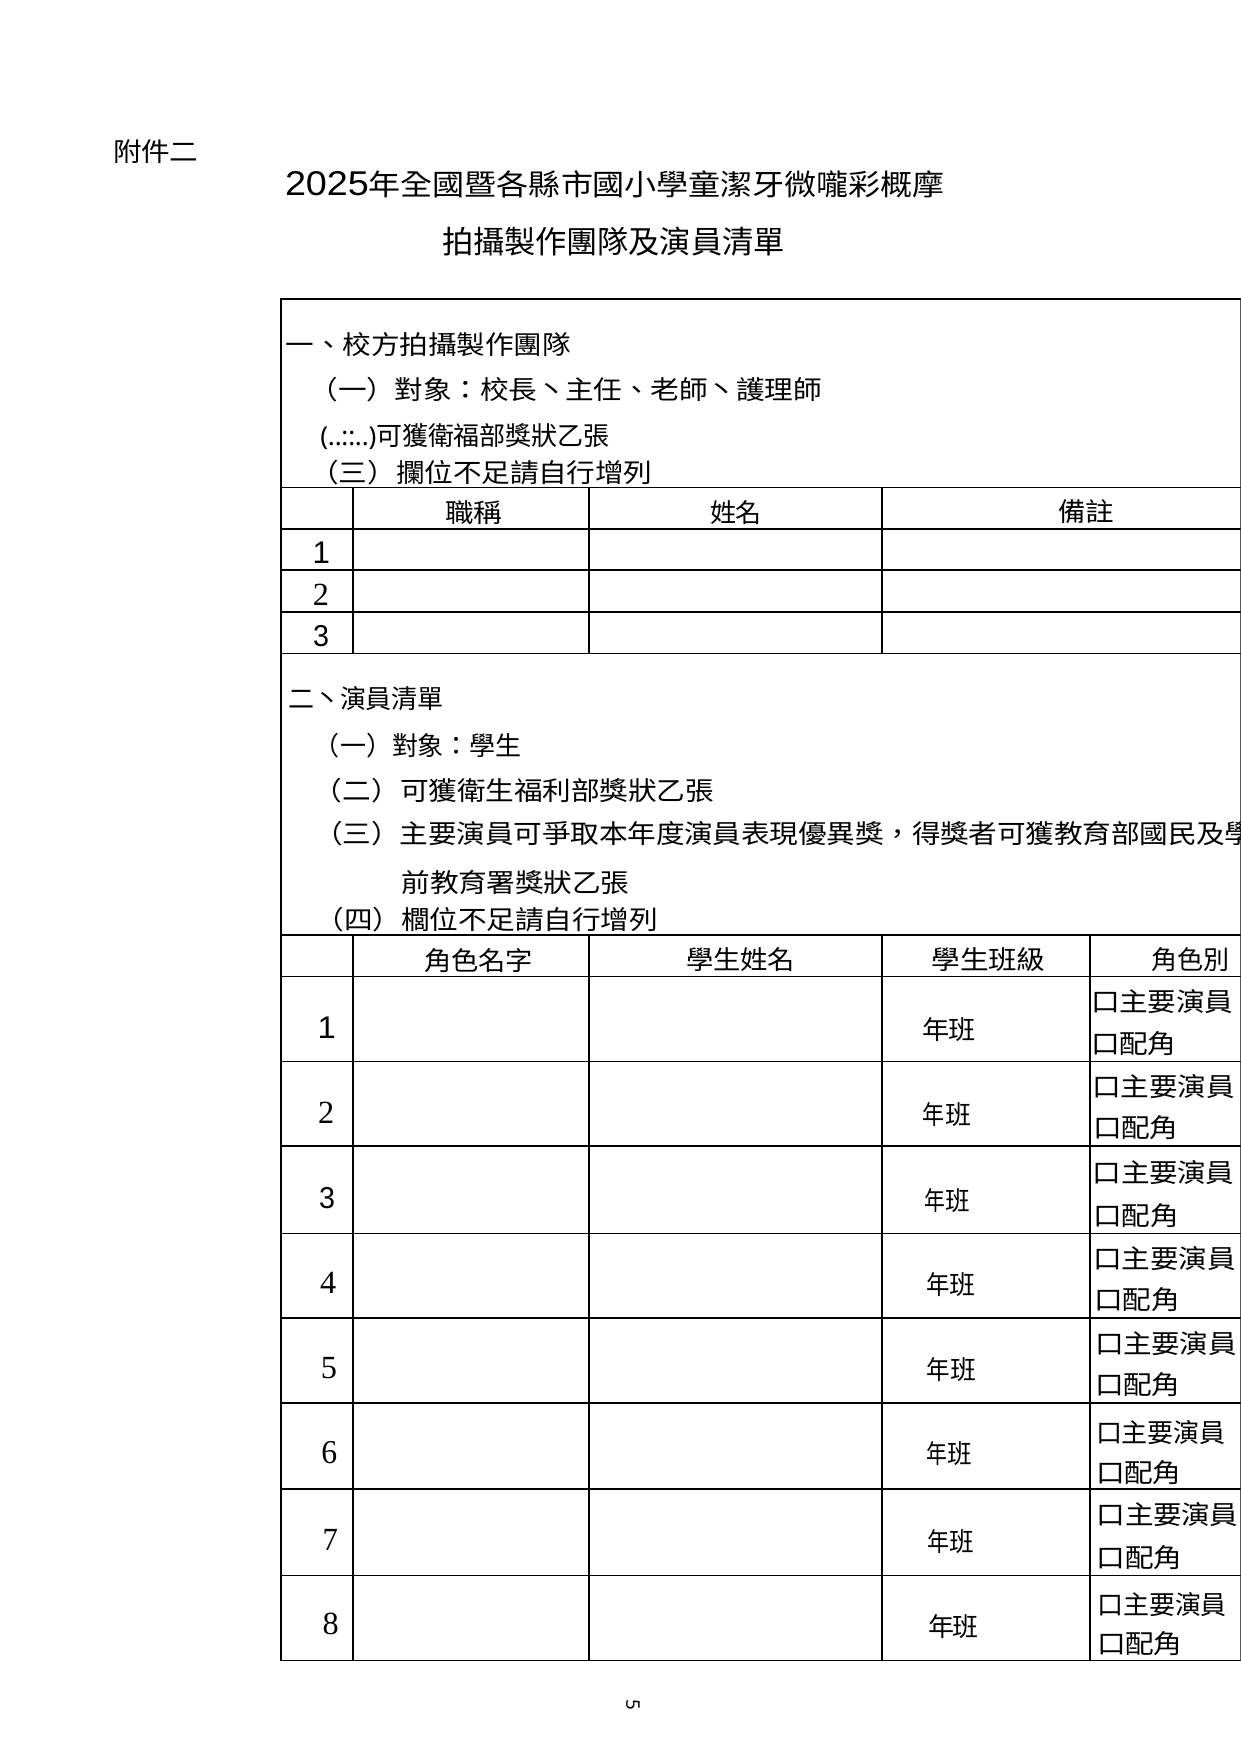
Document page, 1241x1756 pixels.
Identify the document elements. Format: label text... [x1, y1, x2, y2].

table_cell 年班 [883, 1234, 1089, 1317]
table_cell 學生班級 [883, 936, 1089, 976]
table_cell 年班 [883, 1576, 1089, 1659]
table_cell 口主要演員口配角 [1091, 1234, 1240, 1317]
table_cell 2 [282, 571, 352, 611]
table_cell [590, 613, 881, 652]
table_cell 年班 [883, 977, 1089, 1061]
table_cell [354, 613, 588, 652]
table_cell 年班 [883, 1404, 1089, 1488]
table_cell [354, 1147, 588, 1232]
table_cell 2 [282, 1062, 352, 1145]
table_cell [282, 936, 352, 976]
table_cell 3 [282, 613, 352, 652]
table_cell [354, 1404, 588, 1488]
table_cell [354, 1576, 588, 1659]
table_header 一、校方拍攝製作團隊 （一）對象：校長丶主任、老師丶護理師 (..::..)可獲衛福部獎狀乙張 （三）攔位不足請自行增列 [282, 300, 1240, 487]
table_cell [354, 571, 588, 611]
table_cell [282, 488, 352, 528]
table_cell [354, 1234, 588, 1317]
table_cell [590, 1490, 881, 1575]
table_cell 姓名 [590, 488, 881, 528]
table_cell [590, 530, 881, 569]
table_cell 口主要演員口配角 [1091, 977, 1240, 1061]
text 5 [622, 1699, 645, 1711]
table_cell [590, 1319, 881, 1402]
table_cell [590, 977, 881, 1061]
table_cell [883, 530, 1240, 569]
table_cell 口主要演員口配角 [1091, 1490, 1240, 1575]
table_cell [883, 613, 1240, 652]
table_cell [354, 1062, 588, 1145]
table_cell 4 [282, 1234, 352, 1317]
table_cell 1 [282, 530, 352, 569]
table_cell [354, 1490, 588, 1575]
subtitle 拍攝製作團隊及演員清單 [225, 217, 1001, 262]
table_cell [590, 1404, 881, 1488]
table_cell [590, 1234, 881, 1317]
text 附件二 [113, 131, 203, 168]
table_cell 角色名字 [354, 936, 588, 976]
table_cell 年班 [883, 1062, 1089, 1145]
table_cell 口主要演員口配角 [1091, 1147, 1240, 1232]
table_cell 年班 [883, 1319, 1089, 1402]
table_cell [590, 571, 881, 611]
table_cell 角色別 [1091, 936, 1240, 976]
table_cell 口主要演員 口配角 [1091, 1404, 1240, 1488]
table_cell 7 [282, 1490, 352, 1575]
table_cell 8 [282, 1576, 352, 1659]
table_cell [590, 1147, 881, 1232]
table_cell 口主要演員口配角 [1091, 1319, 1240, 1402]
table_cell 職稱 [354, 488, 588, 528]
table_cell [590, 1062, 881, 1145]
table_cell [354, 530, 588, 569]
table_cell 口主要演員口配角 [1091, 1062, 1240, 1145]
table_cell 3 [282, 1147, 352, 1232]
table_cell 6 [282, 1404, 352, 1488]
table_cell 學生姓名 [590, 936, 881, 976]
text 2025年全國暨各縣市國小學童潔牙微嚨彩概摩 [228, 162, 1001, 204]
table_cell 備註 [883, 488, 1240, 528]
table_cell [590, 1576, 881, 1659]
table_cell [883, 571, 1240, 611]
table_cell 口主要演員 口配角 [1091, 1576, 1240, 1659]
table_cell 年班 [883, 1147, 1089, 1232]
table_cell 二丶演員清單 （一）對象：學生 （二）可獲衛生福利部獎狀乙張 （三）主要演員可爭取本年度演員表現優異獎，得獎者可獲教育部國民及學前教育署獎狀乙張 （四）櫚位不足請自行增列 [282, 654, 1240, 934]
table_cell 年班 [883, 1490, 1089, 1575]
table_cell [354, 977, 588, 1061]
table_cell 5 [282, 1319, 352, 1402]
table_cell [354, 1319, 588, 1402]
table_cell 1 [282, 977, 352, 1061]
